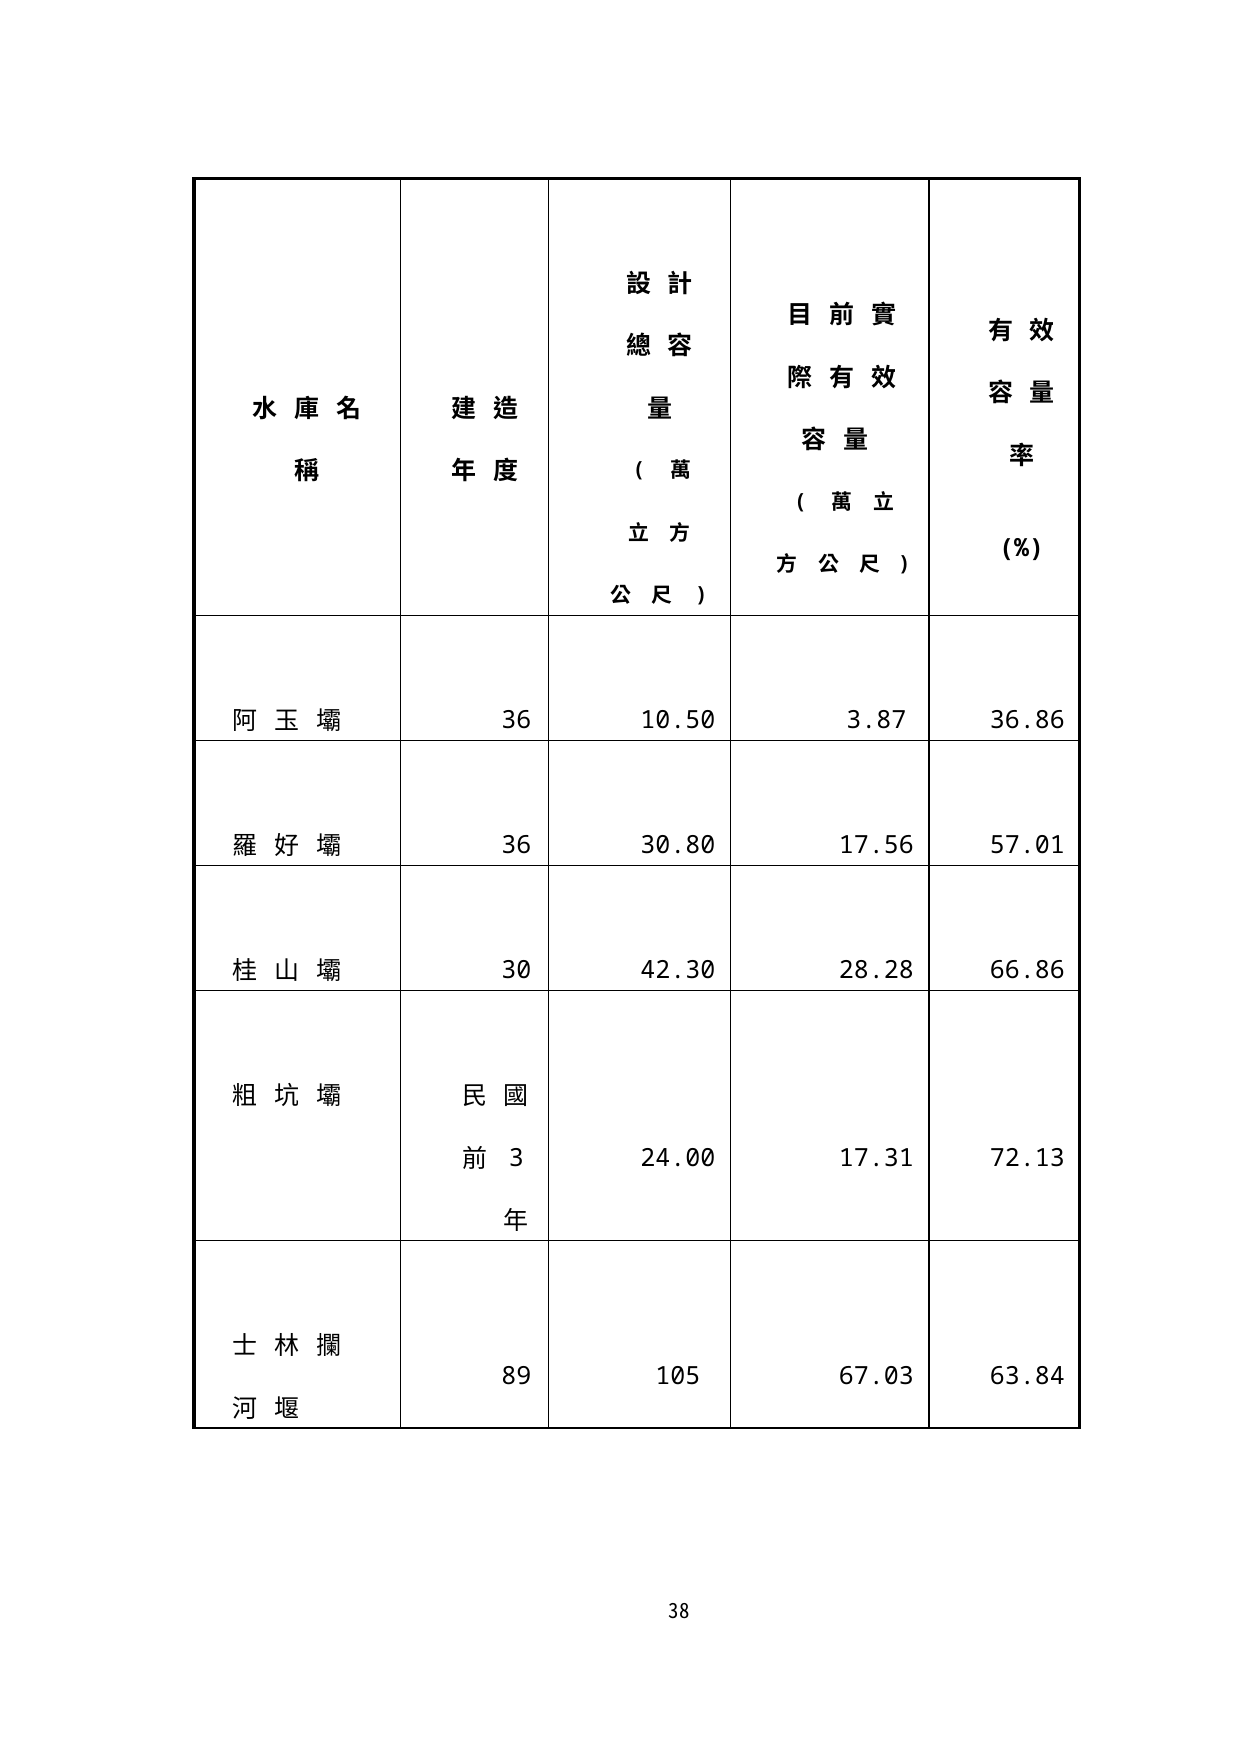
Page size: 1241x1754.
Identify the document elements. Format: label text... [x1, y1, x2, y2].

table_cell 17.56 [731, 741, 928, 865]
table_cell 3.87 [731, 616, 928, 740]
table_header 建造年度 [401, 180, 548, 615]
table_cell 羅好壩 [196, 741, 400, 865]
table_cell 民國前3年 [401, 991, 548, 1240]
table_cell 阿玉壩 [196, 616, 400, 740]
table_cell 36 [401, 741, 548, 865]
table_cell 10.50 [549, 616, 730, 740]
table_cell 67.03 [731, 1241, 928, 1427]
table_cell 42.30 [549, 866, 730, 990]
table_cell 28.28 [731, 866, 928, 990]
table_cell 36 [401, 616, 548, 740]
table_cell 17.31 [731, 991, 928, 1240]
table_cell 66.86 [930, 866, 1078, 990]
table_header 水庫名稱 [196, 180, 400, 615]
table_cell 57.01 [930, 741, 1078, 865]
table_cell 30 [401, 866, 548, 990]
table_cell 24.00 [549, 991, 730, 1240]
table_header 有效容量率 (%) [930, 180, 1078, 615]
table_cell 63.84 [930, 1241, 1078, 1427]
table_cell 89 [401, 1241, 548, 1427]
table_cell 粗坑壩 [196, 991, 400, 1240]
table_cell 士林攔河堰 [196, 1241, 400, 1427]
table_header 設計總容量 (萬立方公尺) [549, 180, 730, 615]
table_cell 72.13 [930, 991, 1078, 1240]
table_cell 36.86 [930, 616, 1078, 740]
table_cell 30.80 [549, 741, 730, 865]
table_cell 105 [549, 1241, 730, 1427]
table_header 目前實際有效容量(萬立方公尺) [731, 180, 928, 615]
table_cell 桂山壩 [196, 866, 400, 990]
